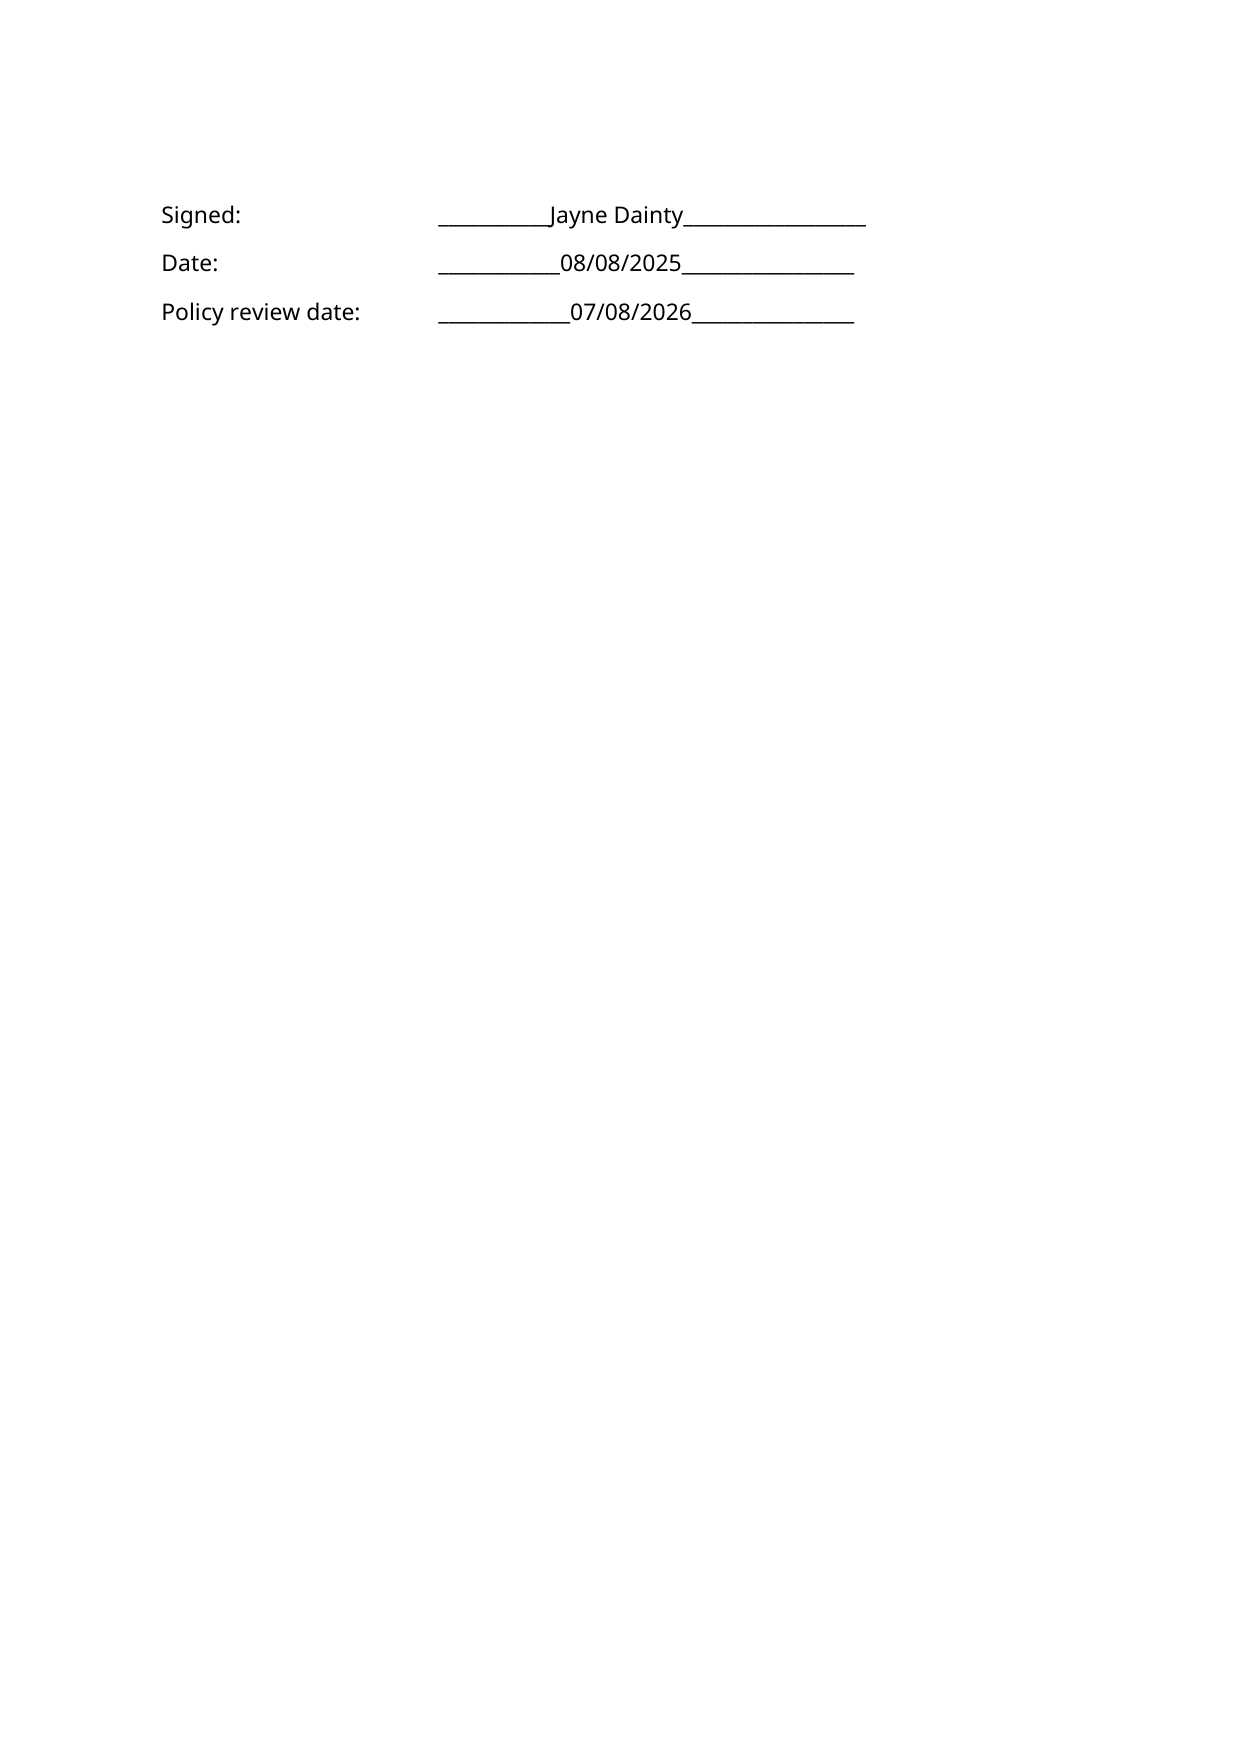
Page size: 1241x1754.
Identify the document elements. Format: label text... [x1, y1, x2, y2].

table_cell _____________07/08/2026________________ [427, 295, 1090, 344]
table_cell ____________08/08/2025_________________ [427, 247, 1090, 295]
table_header ___________Jayne Dainty__________________ [427, 199, 1090, 247]
table_header Signed: [150, 199, 427, 247]
table_cell Policy review date: [150, 295, 427, 344]
table_cell Date: [150, 247, 427, 295]
